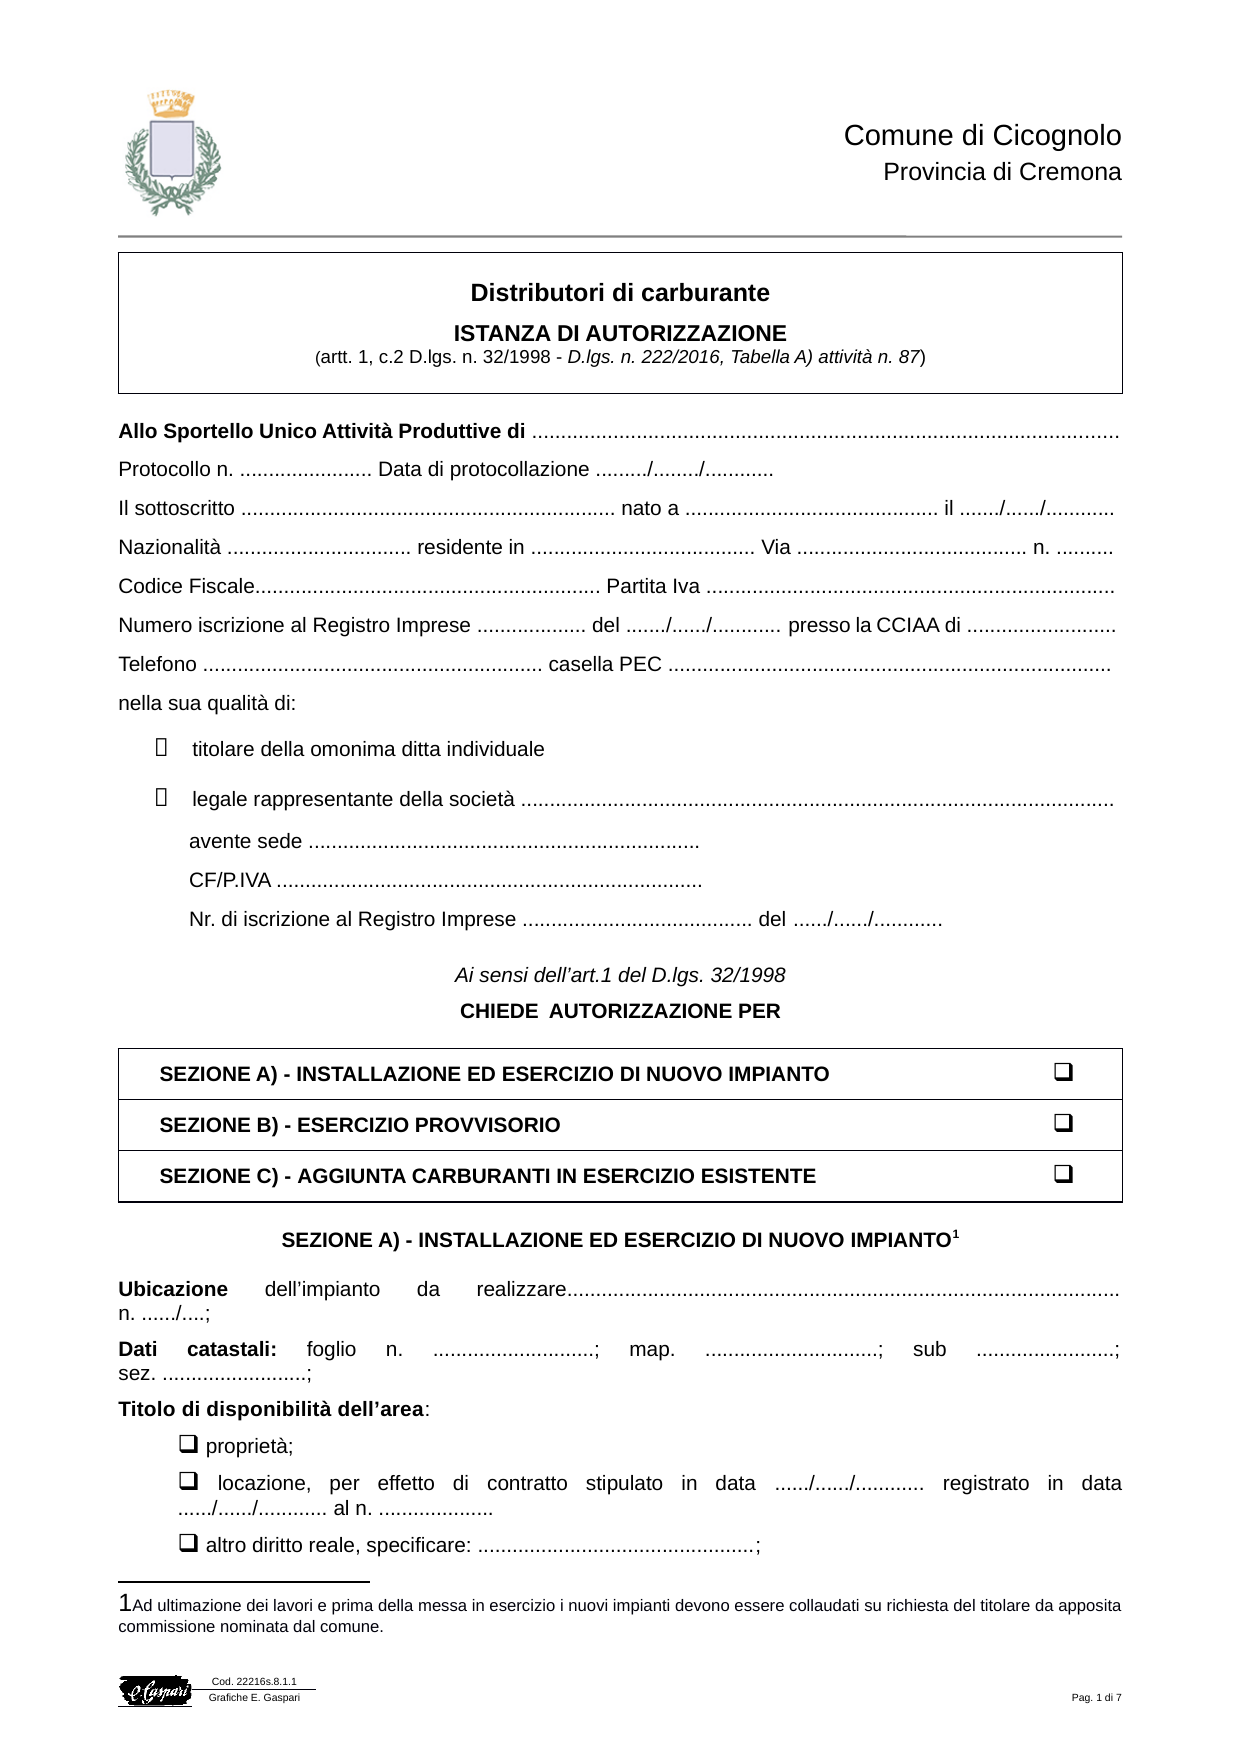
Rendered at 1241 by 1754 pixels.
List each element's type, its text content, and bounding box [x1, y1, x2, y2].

table_header SEZIONE A) - INSTALLAZIONE ED ESERCIZIO DI NUOVO IMPIANTO  [119, 1049, 1122, 1099]
text Provincia di Cremona [224, 157, 1122, 185]
text Comune di Cicognolo [224, 118, 1122, 152]
text  legale rappresentante della società ....................................................................................................... [153, 779, 1122, 813]
text CHIEDE AUTORIZZAZIONE PER [118, 999, 1123, 1023]
table_header Distributori di carburante ISTANZA DI AUTORIZZAZIONE (artt. 1, c.2 D.lgs. n. 32/1998 - D.lgs. n. 222/2016, Tabella A) attività n. 87) [119, 253, 1122, 392]
text Nr. di iscrizione al Registro Imprese ........................................ del ....../....../............ [189, 907, 1122, 931]
text Ubicazione dell’impianto da realizzare................................................................................................ n. ....../....; [118, 1276, 1122, 1324]
picture [122, 87, 224, 219]
text SEZIONE A) - INSTALLAZIONE ED ESERCIZIO DI NUOVO IMPIANTO [118, 1227, 1122, 1251]
text Codice Fiscale............................................................ Partita Iva ....................................................................... [118, 574, 1122, 598]
text  locazione, per effetto di contratto stipulato in data ....../....../............ registrato in data ....../....../............ al n. .................... [177, 1471, 1122, 1520]
text Numero iscrizione al Registro Imprese ................... del ......./....../............ presso la CCIAA di .......................... [118, 613, 1122, 637]
text  proprietà; [177, 1434, 1122, 1459]
text Protocollo n. ....................... Data di protocollazione ........./......../............ [118, 457, 1122, 481]
text Allo Sportello Unico Attività Produttive di [118, 418, 1122, 442]
text Il sottoscritto ................................................................. nato a ............................................ il ......./....../............ [118, 496, 1122, 520]
text Titolo di disponibilità dell’area: [118, 1397, 1122, 1421]
text Telefono ........................................................... casella PEC ............................................................................. [118, 652, 1122, 676]
picture [118, 1674, 192, 1706]
text Dati catastali: foglio n. ............................; map. ..............................; sub ........................; sez. .........................; [118, 1337, 1122, 1385]
text avente sede .................................................................... [189, 829, 1122, 853]
subtitle Ai sensi dell’art.1 del D.lgs. 32/1998 [118, 963, 1123, 987]
text Nazionalità ................................ residente in ....................................... Via ........................................ n. .......... [118, 535, 1122, 559]
text Ad ultimazione dei lavori e prima della messa in esercizio i nuovi impianti devono essere collaudati su richiesta del titolare da apposita commissione nominata dal comune. [118, 1588, 1122, 1636]
text  altro diritto reale, specificare: ................................................; [177, 1533, 1122, 1558]
text CF/P.IVA .......................................................................... [189, 868, 1122, 892]
table_cell SEZIONE B) - ESERCIZIO PROVVISORIO  [119, 1100, 1122, 1150]
text  titolare della omonima ditta individuale [153, 729, 1122, 763]
text nella sua qualità di: [118, 690, 1122, 714]
table_cell SEZIONE C) - AGGIUNTA CARBURANTI IN ESERCIZIO ESISTENTE  [119, 1151, 1122, 1201]
